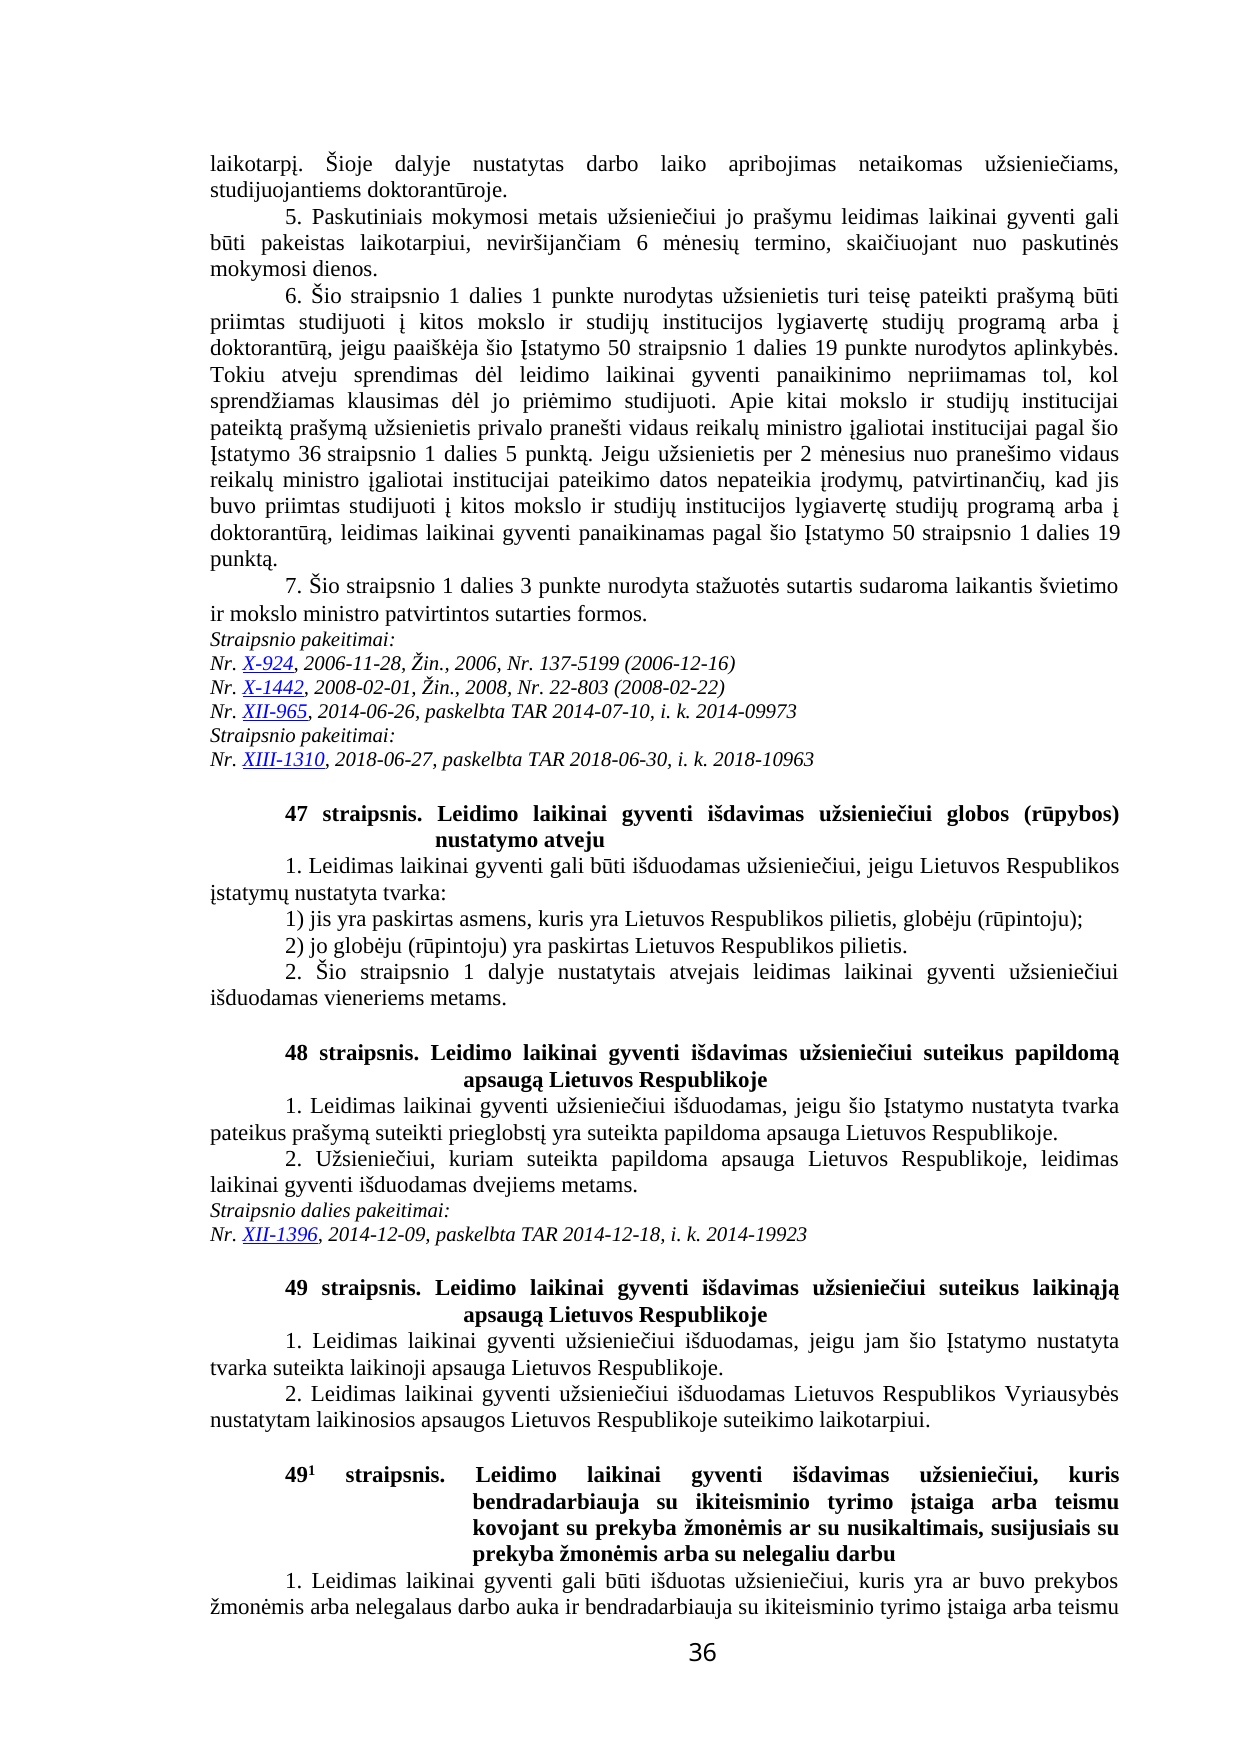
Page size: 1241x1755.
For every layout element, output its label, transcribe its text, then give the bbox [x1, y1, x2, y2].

text Nr. XII-965, 2014-06-26, paskelbta TAR 2014-07-10, i. k. 2014-09973 [210, 699, 1120, 723]
text 49 straipsnis. Leidimo laikinai gyventi išdavimas užsieniečiui suteikus laikinąją apsaugą Lietuvos Respublikoje [285, 1274, 1120, 1327]
text 2. Leidimas laikinai gyventi užsieniečiui išduodamas Lietuvos Respublikos Vyriausybės nustatytam laikinosios apsaugos Lietuvos Respublikoje suteikimo laikotarpiui. [210, 1380, 1120, 1433]
text Nr. X-924, 2006-11-28, Žin., 2006, Nr. 137-5199 (2006-12-16) [210, 651, 1120, 675]
text Straipsnio pakeitimai: [210, 627, 1120, 651]
text 7. Šio straipsnio 1 dalies 3 punkte nurodyta stažuotės sutartis sudaroma laikantis švietimo ir mokslo ministro patvirtintos sutarties formos. [210, 572, 1120, 627]
text Nr. X-1442, 2008-02-01, Žin., 2008, Nr. 22-803 (2008-02-22) [210, 675, 1120, 699]
text 47 straipsnis. Leidimo laikinai gyventi išdavimas užsieniečiui globos (rūpybos) nustatymo atveju [285, 800, 1120, 853]
text Nr. XIII-1310, 2018-06-27, paskelbta TAR 2018-06-30, i. k. 2018-10963 [210, 747, 1120, 771]
text 491 straipsnis. Leidimo laikinai gyventi išdavimas užsieniečiui, kuris bendradarbiauja su ikiteisminio tyrimo įstaiga arba teismu kovojant su prekyba žmonėmis ar su nusikaltimais, susijusiais su prekyba žmonėmis arba su nelegaliu darbu [285, 1461, 1120, 1567]
text 1. Leidimas laikinai gyventi gali būti išduodamas užsieniečiui, jeigu Lietuvos Respublikos įstatymų nustatyta tvarka: [210, 853, 1120, 905]
text 5. Paskutiniais mokymosi metais užsieniečiui jo prašymu leidimas laikinai gyventi gali būti pakeistas laikotarpiui, neviršijančiam 6 mėnesių termino, skaičiuojant nuo paskutinės mokymosi dienos. [210, 203, 1120, 282]
text 1. Leidimas laikinai gyventi gali būti išduotas užsieniečiui, kuris yra ar buvo prekybos žmonėmis arba nelegalaus darbo auka ir bendradarbiauja su ikiteisminio tyrimo įstaiga arba teismu [210, 1567, 1120, 1619]
text 2) jo globėju (rūpintoju) yra paskirtas Lietuvos Respublikos pilietis. [210, 932, 1120, 958]
text Nr. XII-1396, 2014-12-09, paskelbta TAR 2014-12-18, i. k. 2014-19923 [210, 1222, 1120, 1246]
text 2. Šio straipsnio 1 dalyje nustatytais atvejais leidimas laikinai gyventi užsieniečiui išduodamas vieneriems metams. [210, 958, 1120, 1011]
text 1) jis yra paskirtas asmens, kuris yra Lietuvos Respublikos pilietis, globėju (rūpintoju); [210, 905, 1120, 932]
text Straipsnio pakeitimai: [210, 723, 1120, 747]
text 1. Leidimas laikinai gyventi užsieniečiui išduodamas, jeigu jam šio Įstatymo nustatyta tvarka suteikta laikinoji apsauga Lietuvos Respublikoje. [210, 1327, 1120, 1380]
text 2. Užsieniečiui, kuriam suteikta papildoma apsauga Lietuvos Respublikoje, leidimas laikinai gyventi išduodamas dvejiems metams. [210, 1145, 1120, 1198]
text laikotarpį. Šioje dalyje nustatytas darbo laiko apribojimas netaikomas užsieniečiams, studijuojantiems doktorantūroje. [210, 150, 1120, 203]
text 6. Šio straipsnio 1 dalies 1 punkte nurodytas užsienietis turi teisę pateikti prašymą būti priimtas studijuoti į kitos mokslo ir studijų institucijos lygiavertę studijų programą arba į doktorantūrą, jeigu paaiškėja šio Įstatymo 50 straipsnio 1 dalies 19 punkte nurodytos aplinkybės. Tokiu atveju sprendimas dėl leidimo laikinai gyventi panaikinimo nepriimamas tol, kol sprendžiamas klausimas dėl jo priėmimo studijuoti. Apie kitai mokslo ir studijų institucijai pateiktą prašymą užsienietis privalo pranešti vidaus reikalų ministro įgaliotai institucijai pagal šio Įstatymo 36 straipsnio 1 dalies 5 punktą. Jeigu užsienietis per 2 mėnesius nuo pranešimo vidaus reikalų ministro įgaliotai institucijai pateikimo datos nepateikia įrodymų, patvirtinančių, kad jis buvo priimtas studijuoti į kitos mokslo ir studijų institucijos lygiavertę studijų programą arba į doktorantūrą, leidimas laikinai gyventi panaikinamas pagal šio Įstatymo 50 straipsnio 1 dalies 19 punktą. [210, 282, 1120, 572]
text Straipsnio dalies pakeitimai: [210, 1198, 1120, 1222]
text 1. Leidimas laikinai gyventi užsieniečiui išduodamas, jeigu šio Įstatymo nustatyta tvarka pateikus prašymą suteikti prieglobstį yra suteikta papildoma apsauga Lietuvos Respublikoje. [210, 1092, 1120, 1145]
text 48 straipsnis. Leidimo laikinai gyventi išdavimas užsieniečiui suteikus papildomą apsaugą Lietuvos Respublikoje [285, 1039, 1120, 1092]
